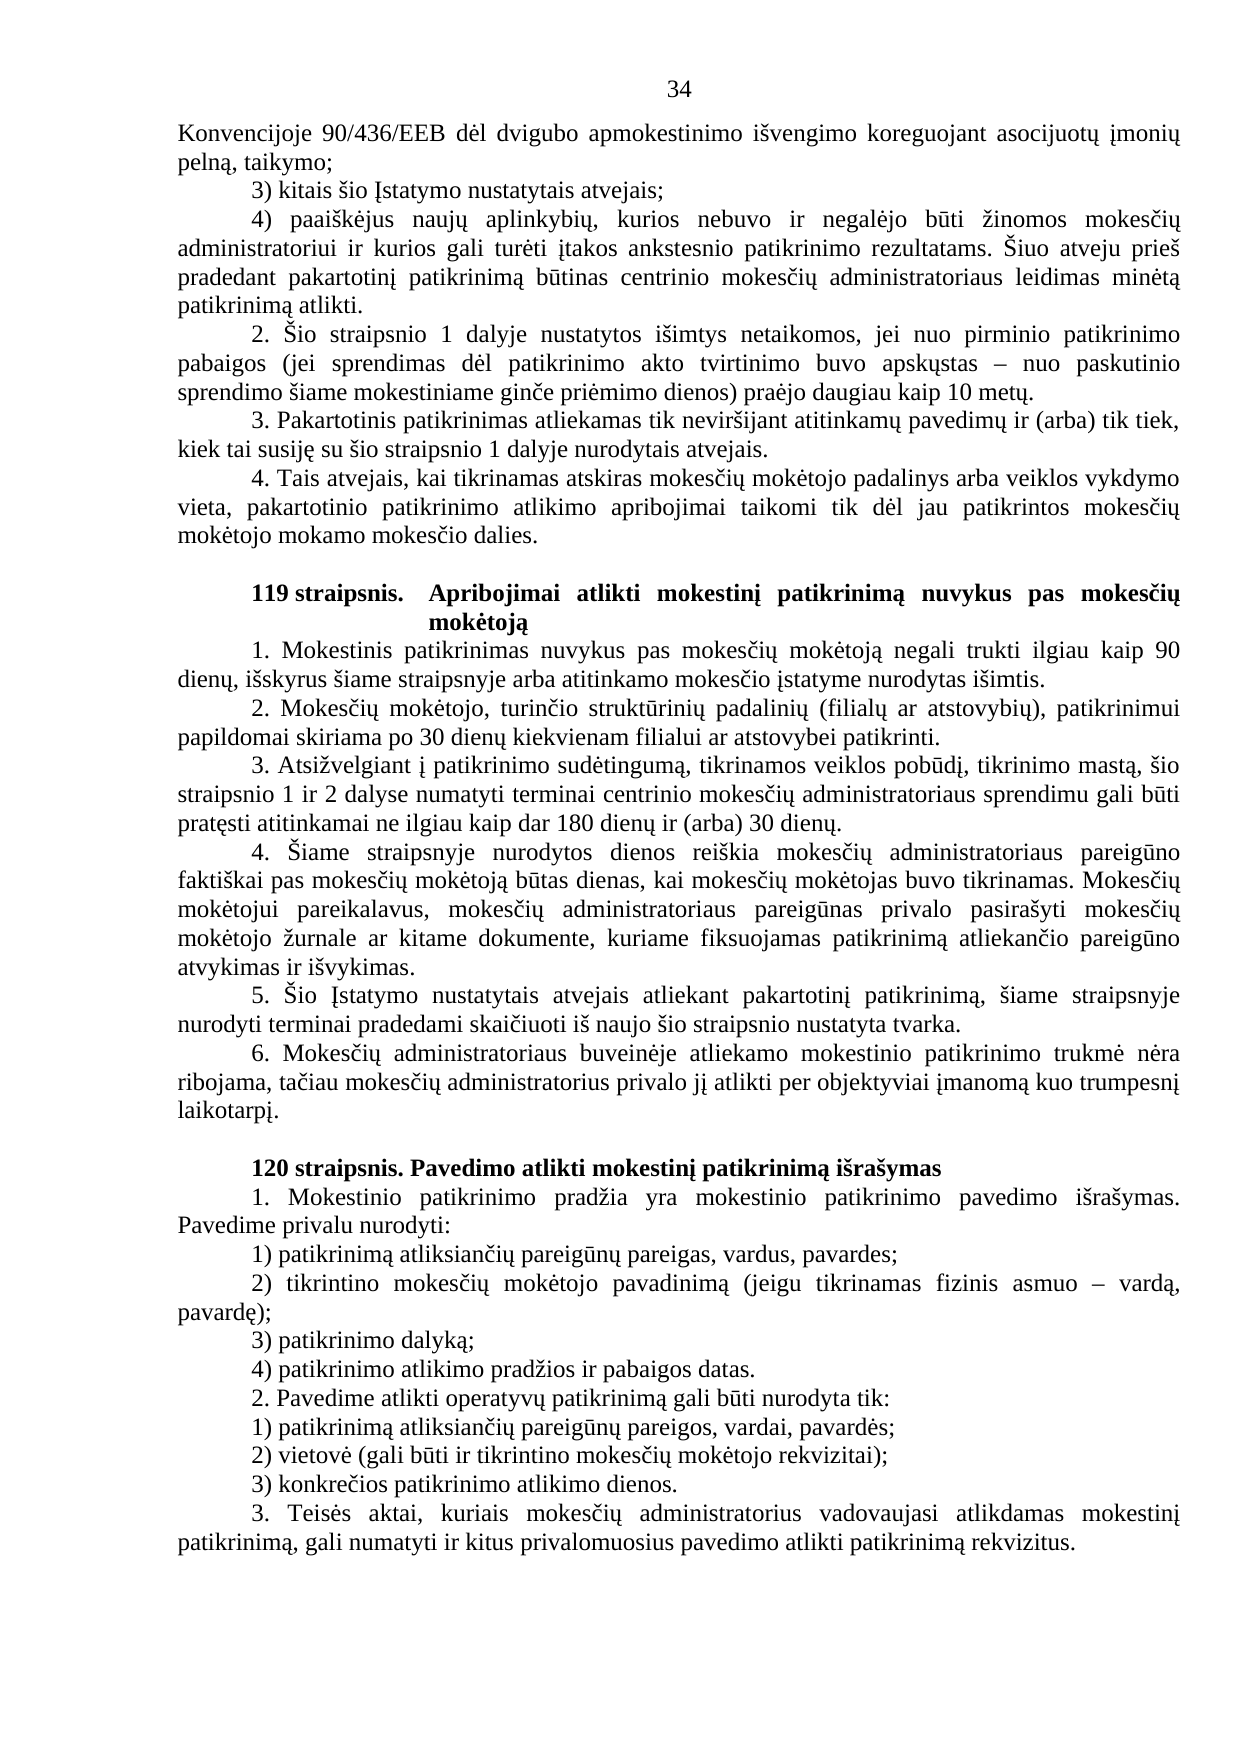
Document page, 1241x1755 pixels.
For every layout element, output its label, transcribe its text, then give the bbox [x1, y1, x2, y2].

text Konvencijoje 90/436/EEB dėl dvigubo apmokestinimo išvengimo koreguojant asocijuotų įmonių pelną, taikymo; [177, 118, 1181, 176]
text 4) paaiškėjus naujų aplinkybių, kurios nebuvo ir negalėjo būti žinomos mokesčių administratoriui ir kurios gali turėti įtakos ankstesnio patikrinimo rezultatams. Šiuo atveju prieš pradedant pakartotinį patikrinimą būtinas centrinio mokesčių administratoriaus leidimas minėtą patikrinimą atlikti. [177, 204, 1181, 319]
text 3) konkrečios patikrinimo atlikimo dienos. [177, 1469, 1181, 1498]
text 3) patikrinimo dalyką; [177, 1326, 1181, 1354]
text 2. Mokesčių mokėtojo, turinčio struktūrinių padalinių (filialų ar atstovybių), patikrinimui papildomai skiriama po 30 dienų kiekvienam filialui ar atstovybei patikrinti. [177, 693, 1181, 751]
text 4. Tais atvejais, kai tikrinamas atskiras mokesčių mokėtojo padalinys arba veiklos vykdymo vieta, pakartotinio patikrinimo atlikimo apribojimai taikomi tik dėl jau patikrintos mokesčių mokėtojo mokamo mokesčio dalies. [177, 463, 1181, 549]
text 2. Pavedime atlikti operatyvų patikrinimą gali būti nurodyta tik: [177, 1383, 1181, 1412]
text 1) patikrinimą atliksiančių pareigūnų pareigos, vardai, pavardės; [177, 1412, 1181, 1441]
text 120 straipsnis. Pavedimo atlikti mokestinį patikrinimą išrašymas [177, 1153, 1181, 1182]
text 2) vietovė (gali būti ir tikrintino mokesčių mokėtojo rekvizitai); [177, 1441, 1181, 1469]
text 3. Pakartotinis patikrinimas atliekamas tik neviršijant atitinkamų pavedimų ir (arba) tik tiek, kiek tai susiję su šio straipsnio 1 dalyje nurodytais atvejais. [177, 406, 1181, 463]
text 1) patikrinimą atliksiančių pareigūnų pareigas, vardus, pavardes; [177, 1239, 1181, 1268]
text 5. Šio Įstatymo nustatytais atvejais atliekant pakartotinį patikrinimą, šiame straipsnyje nurodyti terminai pradedami skaičiuoti iš naujo šio straipsnio nustatyta tvarka. [177, 981, 1181, 1038]
text 1. Mokestinio patikrinimo pradžia yra mokestinio patikrinimo pavedimo išrašymas. Pavedime privalu nurodyti: [177, 1182, 1181, 1239]
text 119 straipsnis. Apribojimai atlikti mokestinį patikrinimą nuvykus pas mokesčių mokėtoją [251, 578, 1181, 636]
text 6. Mokesčių administratoriaus buveinėje atliekamo mokestinio patikrinimo trukmė nėra ribojama, tačiau mokesčių administratorius privalo jį atlikti per objektyviai įmanomą kuo trumpesnį laikotarpį. [177, 1038, 1181, 1124]
text 4) patikrinimo atlikimo pradžios ir pabaigos datas. [177, 1354, 1181, 1383]
text 1. Mokestinis patikrinimas nuvykus pas mokesčių mokėtoją negali trukti ilgiau kaip 90 dienų, išskyrus šiame straipsnyje arba atitinkamo mokesčio įstatyme nurodytas išimtis. [177, 636, 1181, 693]
text 4. Šiame straipsnyje nurodytos dienos reiškia mokesčių administratoriaus pareigūno faktiškai pas mokesčių mokėtoją būtas dienas, kai mokesčių mokėtojas buvo tikrinamas. Mokesčių mokėtojui pareikalavus, mokesčių administratoriaus pareigūnas privalo pasirašyti mokesčių mokėtojo žurnale ar kitame dokumente, kuriame fiksuojamas patikrinimą atliekančio pareigūno atvykimas ir išvykimas. [177, 837, 1181, 981]
text 2) tikrintino mokesčių mokėtojo pavadinimą (jeigu tikrinamas fizinis asmuo – vardą, pavardę); [177, 1268, 1181, 1326]
text 3. Teisės aktai, kuriais mokesčių administratorius vadovaujasi atlikdamas mokestinį patikrinimą, gali numatyti ir kitus privalomuosius pavedimo atlikti patikrinimą rekvizitus. [177, 1498, 1181, 1556]
text 3. Atsižvelgiant į patikrinimo sudėtingumą, tikrinamos veiklos pobūdį, tikrinimo mastą, šio straipsnio 1 ir 2 dalyse numatyti terminai centrinio mokesčių administratoriaus sprendimu gali būti pratęsti atitinkamai ne ilgiau kaip dar 180 dienų ir (arba) 30 dienų. [177, 751, 1181, 837]
text 2. Šio straipsnio 1 dalyje nustatytos išimtys netaikomos, jei nuo pirminio patikrinimo pabaigos (jei sprendimas dėl patikrinimo akto tvirtinimo buvo apskųstas – nuo paskutinio sprendimo šiame mokestiniame ginče priėmimo dienos) praėjo daugiau kaip 10 metų. [177, 319, 1181, 406]
text 3) kitais šio Įstatymo nustatytais atvejais; [177, 176, 1181, 204]
